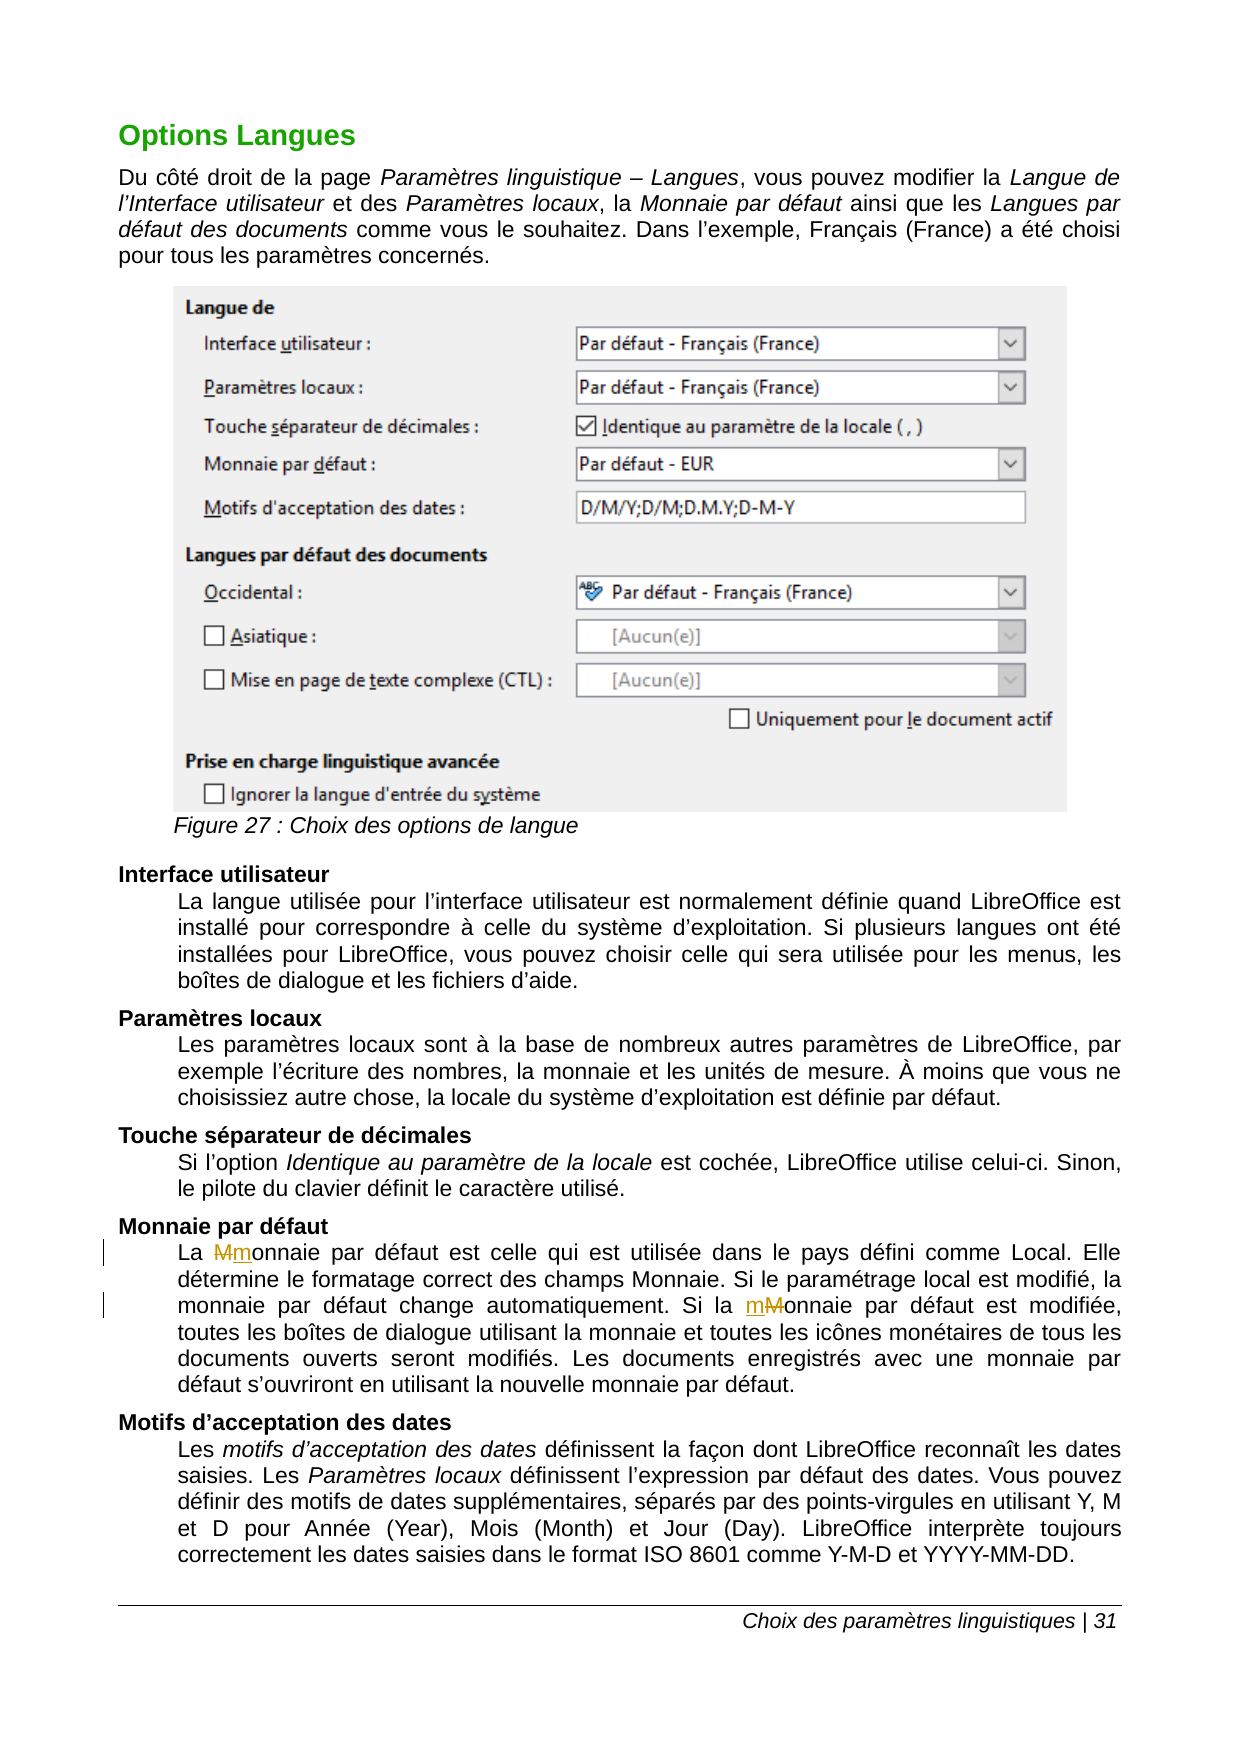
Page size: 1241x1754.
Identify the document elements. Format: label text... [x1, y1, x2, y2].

subtitle Options Langues [118, 118, 1122, 152]
text Figure 27 : Choix des options de langue [173, 812, 1067, 838]
text La langue utilisée pour l’interface utilisateur est normalement définie quand LibreOffice est installé pour correspondre à celle du système d’exploitation. Si plusieurs langues ont été installées pour LibreOffice, vous pouvez choisir celle qui sera utilisée pour les menus, les boîtes de dialogue et les fichiers d’aide. [177, 888, 1122, 993]
text Monnaie par défaut [118, 1213, 1122, 1239]
text Touche séparateur de décimales [118, 1122, 1122, 1148]
text Paramètres locaux [118, 1005, 1122, 1031]
text Du côté droit de la page Paramètres linguistique – Langues, vous pouvez modifier la Langue de l’Interface utilisateur et des Paramètres locaux, la Monnaie par défaut ainsi que les Langues par défaut des documents comme vous le souhaitez. Dans l’exemple, Français (France) a été choisi pour tous les paramètres concernés. [118, 163, 1122, 269]
picture [173, 286, 1067, 812]
text Les motifs d’acceptation des dates définissent la façon dont LibreOffice reconnaît les dates saisies. Les Paramètres locaux définissent l’expression par défaut des dates. Vous pouvez définir des motifs de dates supplémentaires, séparés par des points-virgules en utilisant Y, M et D pour Année (Year), Mois (Month) et Jour (Day). LibreOffice interprète toujours correctement les dates saisies dans le format ISO 8601 comme Y-M-D et YYYY-MM-DD. [177, 1436, 1122, 1567]
text Si l’option Identique au paramètre de la locale est cochée, LibreOffice utilise celui-ci. Sinon, le pilote du clavier définit le caractère utilisé. [177, 1148, 1122, 1201]
text La monnaie par défaut est celle qui est utilisée dans le pays défini comme Local. Elle détermine le formatage correct des champs Monnaie. Si le paramétrage local est modifié, la monnaie par défaut change automatiquement. Si la monnaie par défaut est modifiée, toutes les boîtes de dialogue utilisant la monnaie et toutes les icônes monétaires de tous les documents ouverts seront modifiés. Les documents enregistrés avec une monnaie par défaut s’ouvriront en utilisant la nouvelle monnaie par défaut. [177, 1239, 1122, 1397]
text Motifs d’acceptation des dates [118, 1409, 1122, 1436]
text Les paramètres locaux sont à la base de nombreux autres paramètres de LibreOffice, par exemple l’écriture des nombres, la monnaie et les unités de mesure. À moins que vous ne choisissiez autre chose, la locale du système d’exploitation est définie par défaut. [177, 1031, 1122, 1110]
text Interface utilisateur [118, 861, 1122, 888]
